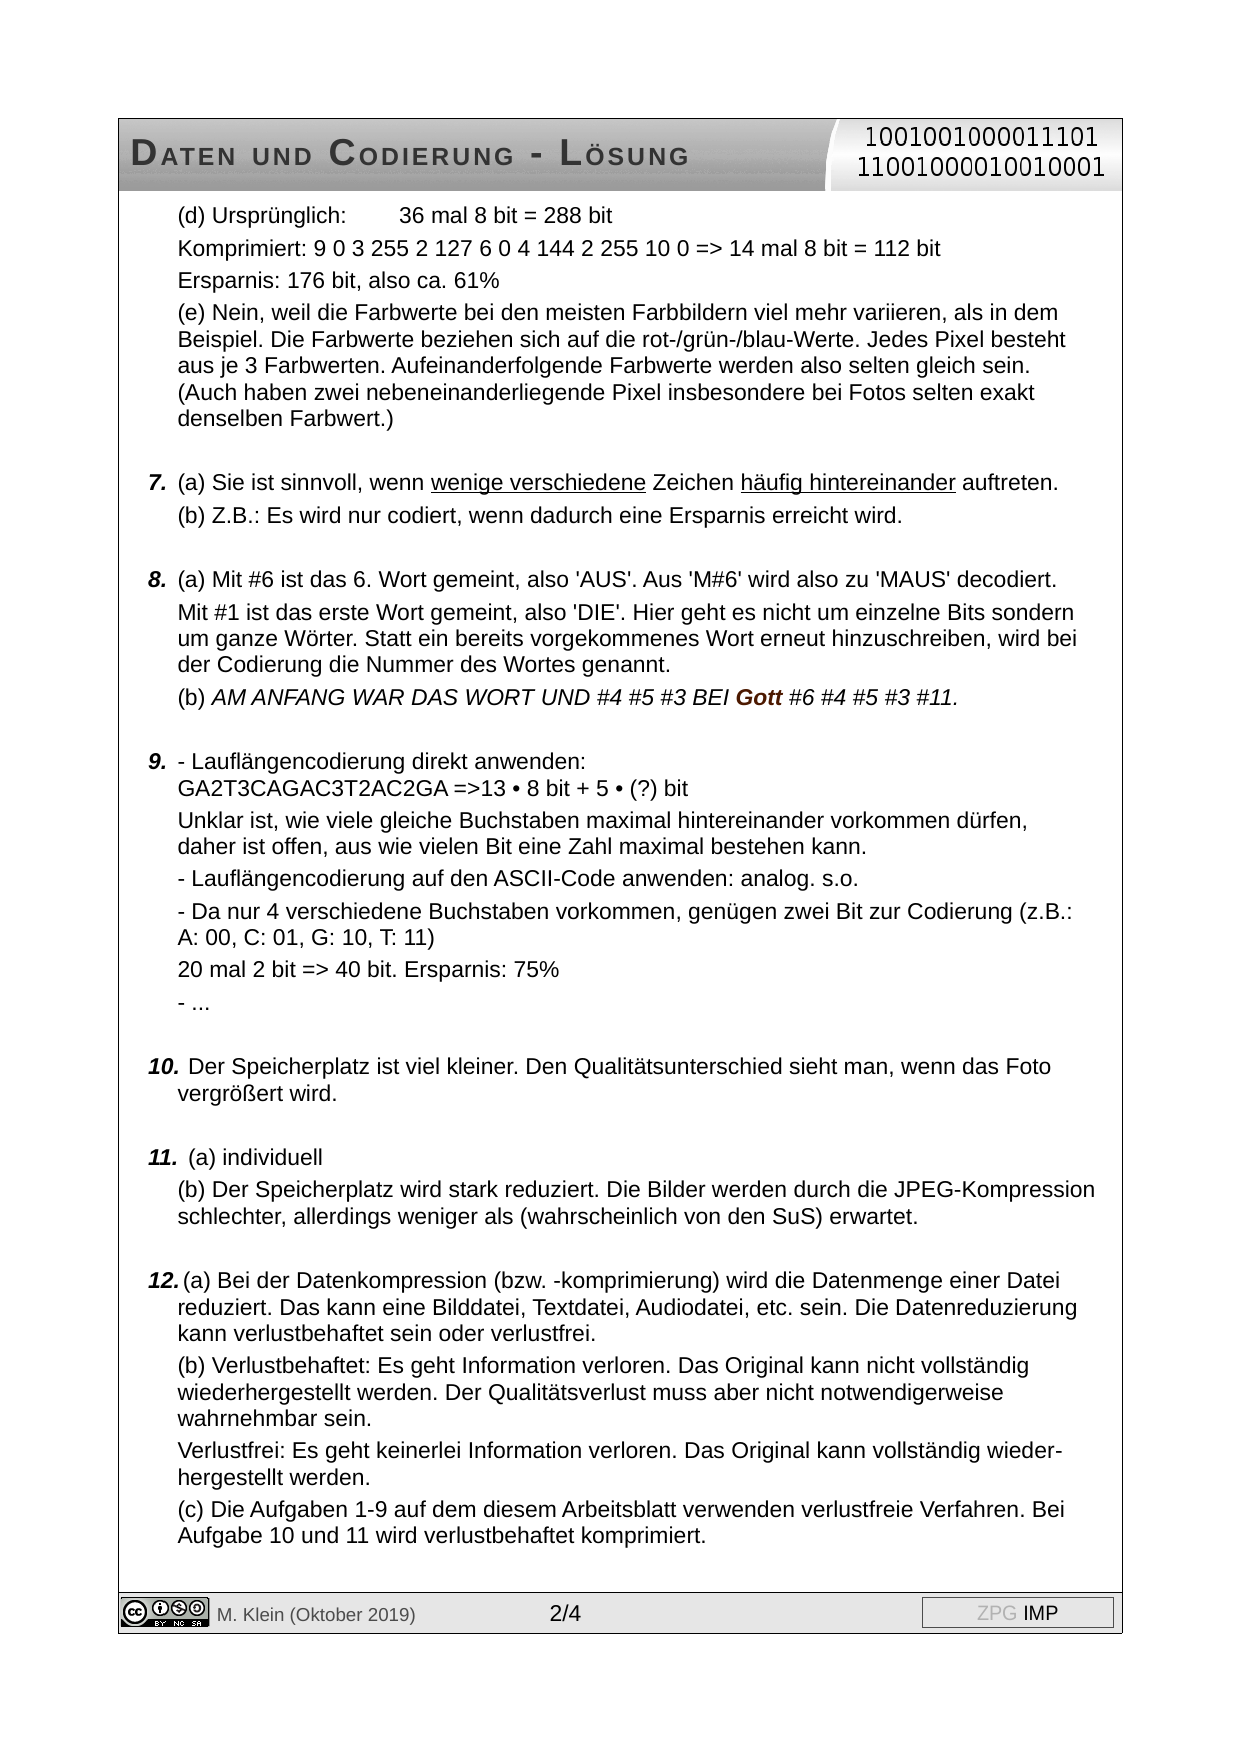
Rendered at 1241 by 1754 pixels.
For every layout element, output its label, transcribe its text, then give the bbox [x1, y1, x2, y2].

list (b) Z.B.: Es wird nur codiert, wenn dadurch eine Ersparnis erreicht wird. [148, 502, 1092, 528]
list (b) Am Anfang war das Wort und #4 #5 #3 bei Gott #6 #4 #5 #3 #11. [148, 683, 1092, 710]
list Mit #1 ist das erste Wort gemeint, also 'DIE'. Hier geht es nicht um einzelne Bits sondern um ganze Wörter. Statt ein bereits vorgekommenes Wort erneut hinzuschreiben, wird bei der Codierung die Nummer des Wortes genannt. [148, 598, 1092, 678]
list (c) Die Aufgaben 1-9 auf dem diesem Arbeitsblatt verwenden verlustfreie Verfahren. Bei Aufgabe 10 und 11 wird verlustbehaftet komprimiert. [148, 1496, 1092, 1549]
list (a) Bei der Datenkompression (bzw. -komprimierung) wird die Datenmenge einer Datei reduziert. Das kann eine Bilddatei, Textdatei, Audiodatei, etc. sein. Die Datenreduzierung kann verlustbehaftet sein oder verlustfrei. [148, 1267, 1092, 1346]
list - Lauflängencodierung auf den ASCII-Code anwenden: analog. s.o. [148, 865, 1092, 892]
list Der Speicherplatz ist viel kleiner. Den Qualitätsunterschied sieht man, wenn das Foto vergrößert wird. [148, 1053, 1092, 1106]
picture [119, 119, 1122, 191]
list (a) individuell [148, 1144, 1092, 1171]
picture [120, 1597, 210, 1627]
list Unklar ist, wie viele gleiche Buchstaben maximal hintereinander vorkommen dürfen, daher ist offen, aus wie vielen Bit eine Zahl maximal bestehen kann. [148, 807, 1092, 859]
list - Da nur 4 verschiedene Buchstaben vorkommen, genügen zwei Bit zur Codierung (z.B.: A: 00, C: 01, G: 10, T: 11) [148, 898, 1092, 950]
list (b) Der Speicherplatz wird stark reduziert. Die Bilder werden durch die JPEG-Kompression schlechter, allerdings weniger als (wahrscheinlich von den SuS) erwartet. [142, 1176, 1122, 1229]
list Verlustfrei: Es geht keinerlei Information verloren. Das Original kann vollständig wieder­hergestellt werden. [148, 1437, 1092, 1490]
list 20 mal 2 bit => 40 bit. Ersparnis: 75% [148, 956, 1092, 983]
list (d) Ursprünglich: 36 mal 8 bit = 288 bit [148, 202, 1092, 229]
list (b) Verlustbehaftet: Es geht Information verloren. Das Original kann nicht vollständig wieder­hergestellt werden. Der Qualitätsverlust muss aber nicht notwendigerweise wahrnehmbar sein. [148, 1352, 1092, 1431]
list (a) Mit #6 ist das 6. Wort gemeint, also 'AUS'. Aus 'M#6' wird also zu 'MAUS' decodiert. [148, 566, 1092, 593]
list (a) Sie ist sinnvoll, wenn wenige verschiedene Zeichen häufig hintereinander auftreten. [148, 469, 1092, 496]
list (e) Nein, weil die Farbwerte bei den meisten Farbbildern viel mehr variieren, als in dem Beispiel. Die Farbwerte beziehen sich auf die rot-/grün-/blau-Werte. Jedes Pixel besteht aus je 3 Farbwerten. Aufeinanderfolgende Farbwerte werden also selten gleich sein. (Auch haben zwei nebeneinanderliegende Pixel insbesondere bei Fotos selten exakt denselben Farbwert.) [148, 299, 1092, 431]
list - Lauflängencodierung direkt anwenden: GA2T3CAGAC3T2AC2GA =>13 • 8 bit + 5 • (?) bit [148, 748, 1092, 801]
list - ... [148, 989, 1092, 1015]
list Ersparnis: 176 bit, also ca. 61% [148, 267, 1092, 293]
list Komprimiert: 9 0 3 255 2 127 6 0 4 144 2 255 10 0 => 14 mal 8 bit = 112 bit [148, 235, 1092, 261]
